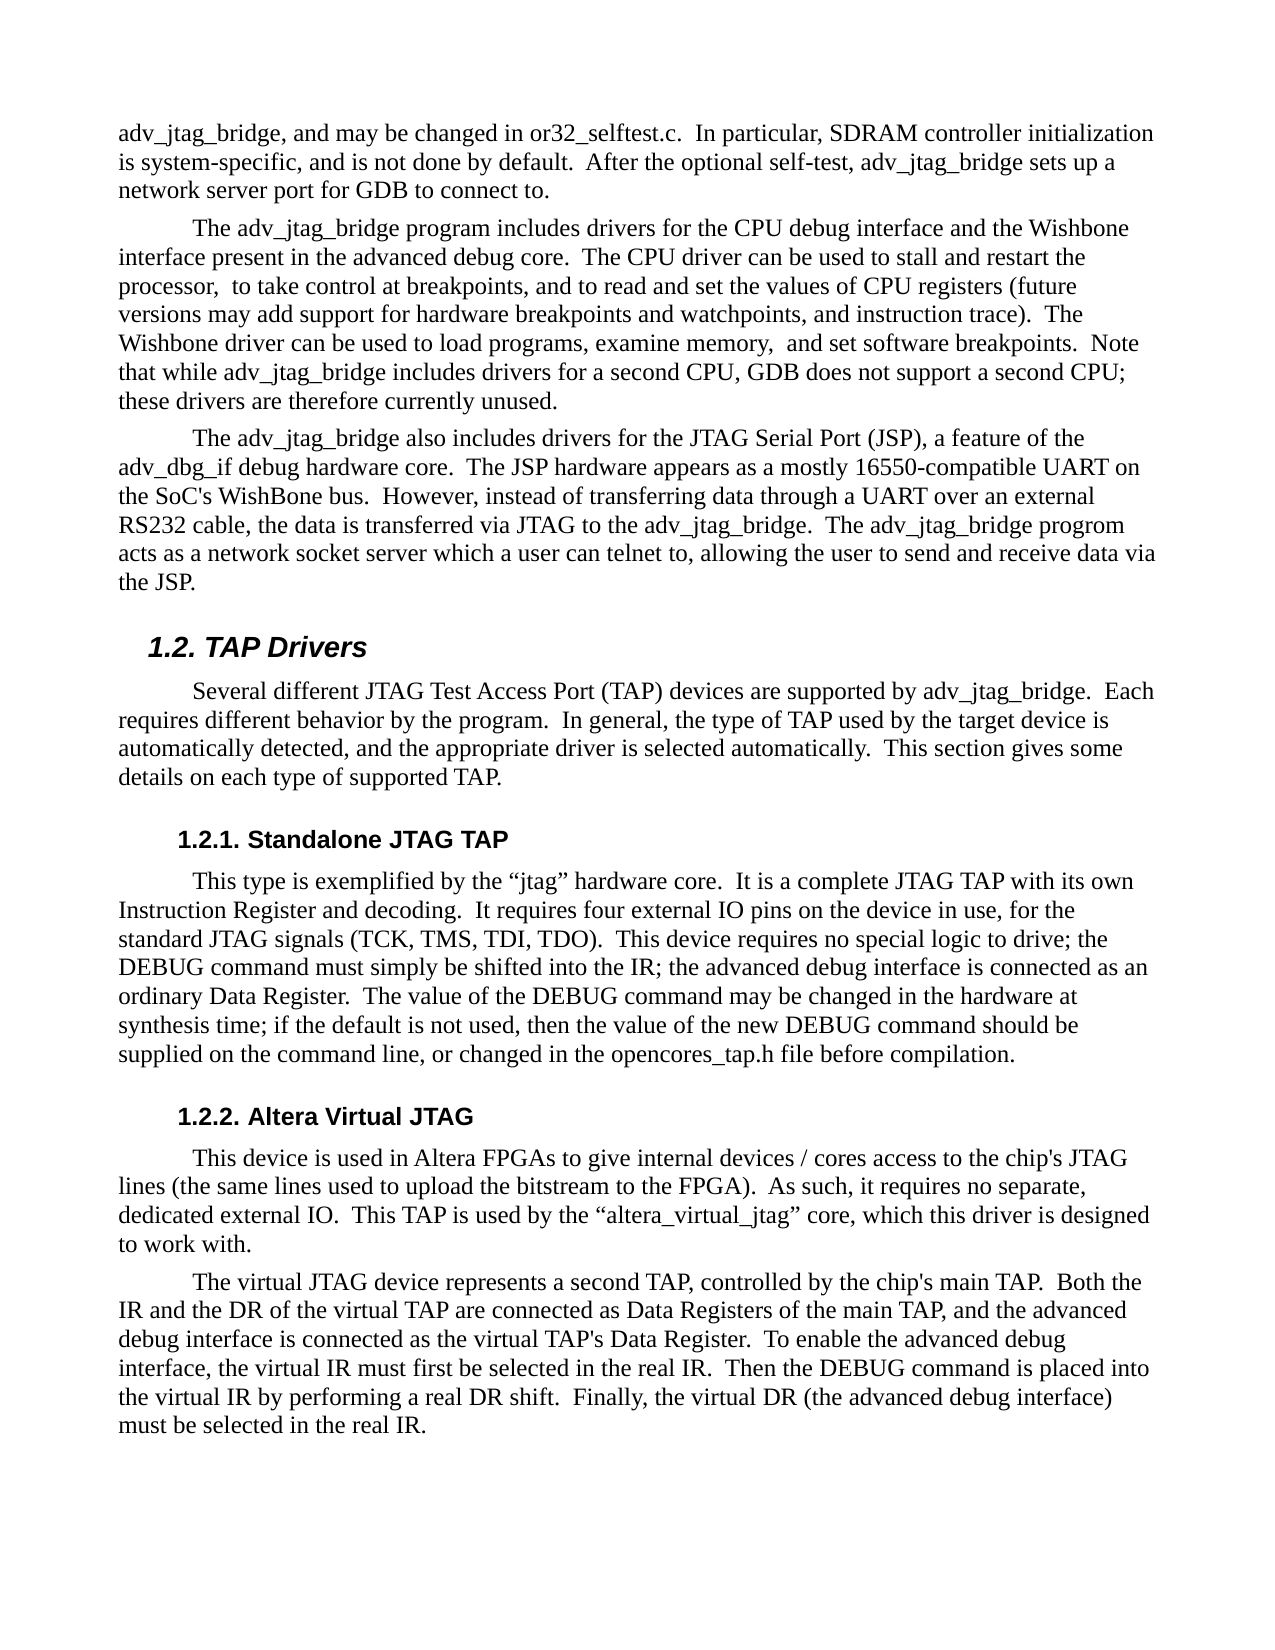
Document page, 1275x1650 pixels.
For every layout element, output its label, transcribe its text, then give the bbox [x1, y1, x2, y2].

text The adv_jtag_bridge program includes drivers for the CPU debug interface and the Wishbone interface present in the advanced debug core. The CPU driver can be used to stall and restart the processor, to take control at breakpoints, and to read and set the values of CPU registers (future versions may add support for hardware breakpoints and watchpoints, and instruction trace). The Wishbone driver can be used to load programs, examine memory, and set software breakpoints. Note that while adv_jtag_bridge includes drivers for a second CPU, GDB does not support a second CPU; these drivers are therefore currently unused. [118, 213, 1157, 414]
text The adv_jtag_bridge also includes drivers for the JTAG Serial Port (JSP), a feature of the adv_dbg_if debug hardware core. The JSP hardware appears as a mostly 16550-compatible UART on the SoC's WishBone bus. However, instead of transferring data through a UART over an external RS232 cable, the data is transferred via JTAG to the adv_jtag_bridge. The adv_jtag_bridge progrom acts as a network socket server which a user can telnet to, allowing the user to send and receive data via the JSP. [118, 423, 1157, 596]
subtitle Standalone JTAG TAP [177, 825, 1157, 854]
text This type is exemplified by the “jtag” hardware core. It is a complete JTAG TAP with its own Instruction Register and decoding. It requires four external IO pins on the device in use, for the standard JTAG signals (TCK, TMS, TDI, TDO). This device requires no special logic to drive; the DEBUG command must simply be shifted into the IR; the advanced debug interface is connected as an ordinary Data Register. The value of the DEBUG command may be changed in the hardware at synthesis time; if the default is not used, then the value of the new DEBUG command should be supplied on the command line, or changed in the opencores_tap.h file before compilation. [118, 866, 1157, 1067]
text adv_jtag_bridge, and may be changed in or32_selftest.c. In particular, SDRAM controller initialization is system-specific, and is not done by default. After the optional self-test, adv_jtag_bridge sets up a network server port for GDB to connect to. [118, 118, 1157, 204]
text This device is used in Altera FPGAs to give internal devices / cores access to the chip's JTAG lines (the same lines used to upload the bitstream to the FPGA). As such, it requires no separate, dedicated external IO. This TAP is used by the “altera_virtual_jtag” core, which this driver is designed to work with. [118, 1143, 1157, 1258]
subtitle Altera Virtual JTAG [177, 1101, 1157, 1130]
text The virtual JTAG device represents a second TAP, controlled by the chip's main TAP. Both the IR and the DR of the virtual TAP are connected as Data Registers of the main TAP, and the advanced debug interface is connected as the virtual TAP's Data Register. To enable the advanced debug interface, the virtual IR must first be selected in the real IR. Then the DEBUG command is placed into the virtual IR by performing a real DR shift. Finally, the virtual DR (the advanced debug interface) must be selected in the real IR. [118, 1267, 1157, 1439]
text Several different JTAG Test Access Port (TAP) devices are supported by adv_jtag_bridge. Each requires different behavior by the program. In general, the type of TAP used by the target device is automatically detected, and the appropriate driver is selected automatically. This section gives some details on each type of supported TAP. [118, 676, 1157, 791]
subtitle TAP Drivers [148, 630, 1157, 663]
